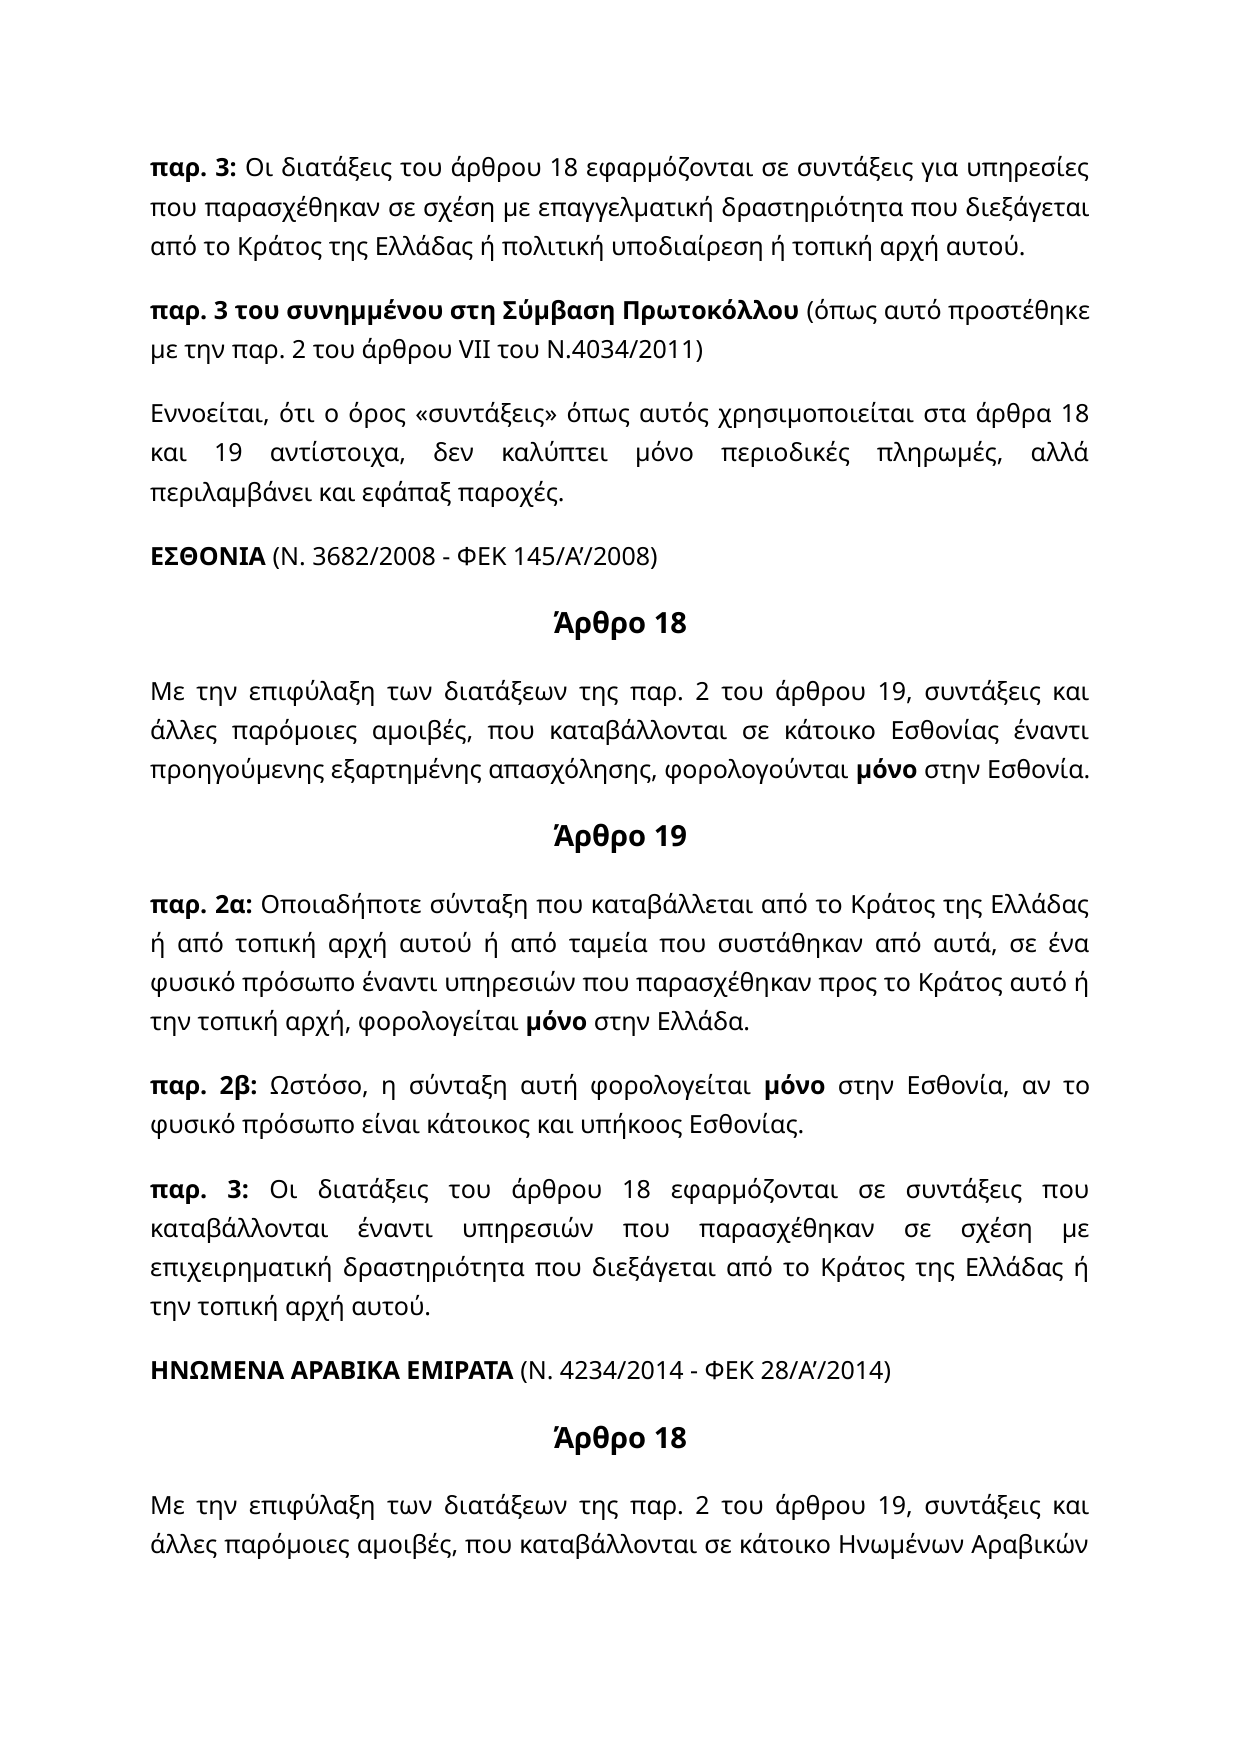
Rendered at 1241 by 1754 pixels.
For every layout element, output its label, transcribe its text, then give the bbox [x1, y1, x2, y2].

text παρ. 3 του συνημμένου στη Σύμβαση Πρωτοκόλλου (όπως αυτό προστέθηκε με την παρ. 2 του άρθρου VII του Ν.4034/2011) [150, 292, 1090, 366]
subtitle Άρθρο 18 [150, 1417, 1090, 1457]
text ΗΝΩΜΕΝΑ ΑΡΑΒΙΚΑ ΕΜΙΡΑΤΑ (N. 4234/2014 - ΦΕΚ 28/Α’/2014) [150, 1353, 1090, 1387]
subtitle Άρθρο 18 [150, 602, 1090, 642]
text παρ. 3: Οι διατάξεις του άρθρου 18 εφαρμόζονται σε συντάξεις για υπηρεσίες που παρασχέθηκαν σε σχέση με επαγγελματική δραστηριότητα που διεξάγεται από το Κράτος της Ελλάδας ή πολιτική υποδιαίρεση ή τοπική αρχή αυτού. [150, 150, 1090, 262]
text παρ. 2β: Ωστόσο, η σύνταξη αυτή φορολογείται μόνο στην Εσθονία, αν το φυσικό πρόσωπο είναι κάτοικος και υπήκοος Εσθονίας. [150, 1068, 1090, 1141]
text Με την επιφύλαξη των διατάξεων της παρ. 2 του άρθρου 19, συντάξεις και άλλες παρόμοιες αμοιβές, που καταβάλλονται σε κάτοικο Εσθονίας έναντι προηγούμενης εξαρτημένης απασχόλησης, φορολογούνται μόνο στην Εσθονία. [150, 673, 1090, 786]
text παρ. 2α: Οποιαδήποτε σύνταξη που καταβάλλεται από το Κράτος της Ελλάδας ή από τοπική αρχή αυτού ή από ταμεία που συστάθηκαν από αυτά, σε ένα φυσικό πρόσωπο έναντι υπηρεσιών που παρασχέθηκαν προς το Κράτος αυτό ή την τοπική αρχή, φορολογείται μόνο στην Ελλάδα. [150, 886, 1090, 1038]
subtitle Άρθρο 19 [150, 816, 1090, 855]
text ΕΣΘΟΝΙΑ (N. 3682/2008 - ΦΕΚ 145/Α’/2008) [150, 538, 1090, 572]
text Με την επιφύλαξη των διατάξεων της παρ. 2 του άρθρου 19, συντάξεις και άλλες παρόμοιες αμοιβές, που καταβάλλονται σε κάτοικο Ηνωμένων Αραβικών [150, 1488, 1090, 1561]
text Εννοείται, ότι ο όρος «συντάξεις» όπως αυτός χρησιμοποιείται στα άρθρα 18 και 19 αντίστοιχα, δεν καλύπτει μόνο περιοδικές πληρωμές, αλλά περιλαμβάνει και εφάπαξ παροχές. [150, 396, 1090, 508]
text παρ. 3: Οι διατάξεις του άρθρου 18 εφαρμόζονται σε συντάξεις που καταβάλλονται έναντι υπηρεσιών που παρασχέθηκαν σε σχέση με επιχειρηματική δραστηριότητα που διεξάγεται από το Κράτος της Ελλάδας ή την τοπική αρχή αυτού. [150, 1171, 1090, 1323]
